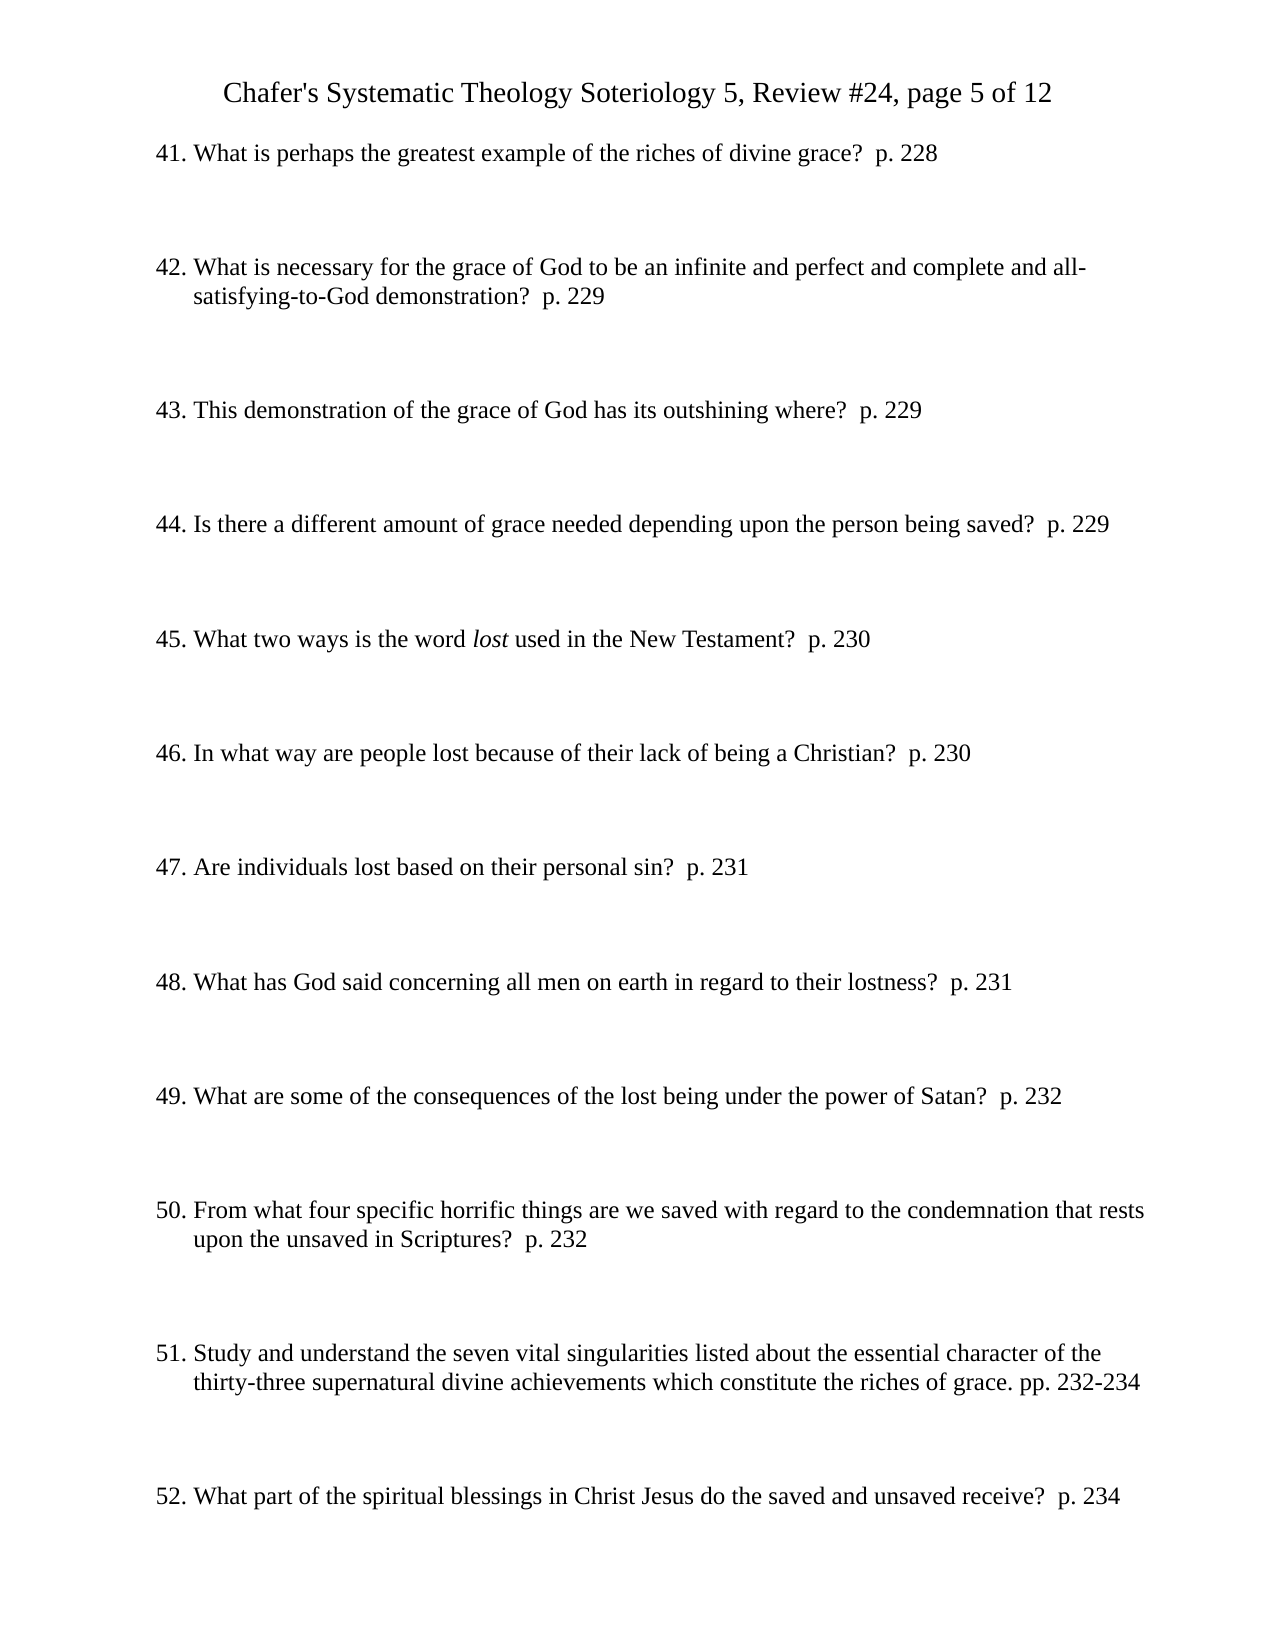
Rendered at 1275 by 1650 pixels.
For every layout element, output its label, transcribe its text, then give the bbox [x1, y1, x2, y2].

list In what way are people lost because of their lack of being a Christian? p. 230 [156, 738, 1157, 767]
list What has God said concerning all men on earth in regard to their lostness? p. 231 [156, 967, 1157, 995]
list From what four specific horrific things are we saved with regard to the condemnation that rests upon the unsaved in Scriptures? p. 232 [156, 1195, 1157, 1253]
list What is necessary for the grace of God to be an infinite and perfect and complete and all-satisfying-to-God demonstration? p. 229 [156, 252, 1157, 310]
list Are individuals lost based on their personal sin? p. 231 [156, 852, 1157, 881]
list What is perhaps the greatest example of the riches of divine grace? p. 228 [156, 138, 1157, 167]
list Study and understand the seven vital singularities listed about the essential character of the thirty-three supernatural divine achievements which constitute the riches of grace. pp. 232-234 [156, 1338, 1157, 1396]
list What two ways is the word lost used in the New Testament? p. 230 [156, 624, 1157, 653]
list Is there a different amount of grace needed depending upon the person being saved? p. 229 [156, 509, 1157, 538]
list What are some of the consequences of the lost being under the power of Satan? p. 232 [156, 1081, 1157, 1110]
list This demonstration of the grace of God has its outshining where? p. 229 [156, 395, 1157, 424]
list What part of the spiritual blessings in Christ Jesus do the saved and unsaved receive? p. 234 [156, 1481, 1157, 1510]
